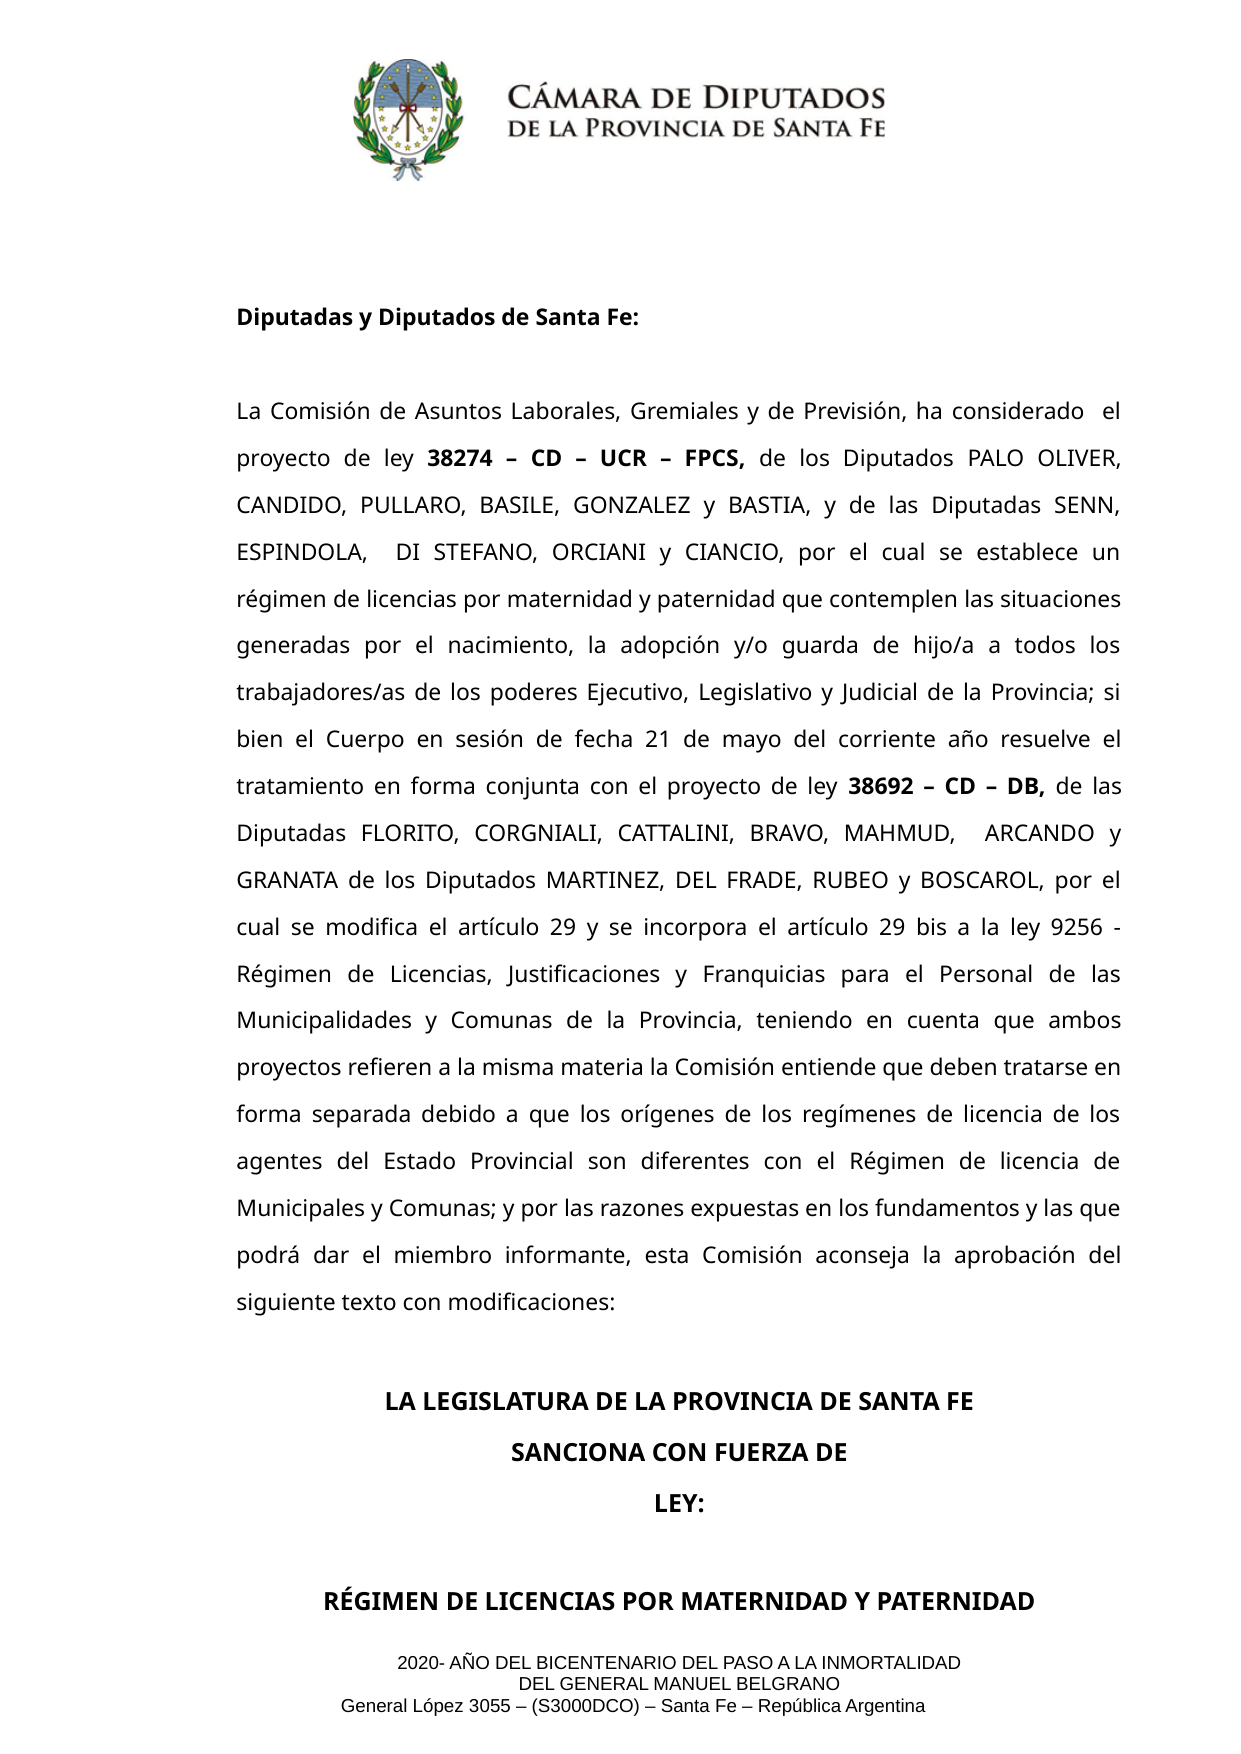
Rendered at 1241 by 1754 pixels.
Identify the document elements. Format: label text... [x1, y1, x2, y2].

text LEY: [236, 1486, 1122, 1520]
text LA LEGISLATURA DE LA PROVINCIA DE SANTA FE [236, 1383, 1122, 1418]
text La Comisión de Asuntos Laborales, Gremiales y de Previsión, ha considerado el proyecto de ley 38274 – CD – UCR – FPCS, de los Diputados PALO OLIVER, CANDIDO, PULLARO, BASILE, GONZALEZ y BASTIA, y de las Diputadas SENN, ESPINDOLA, DI STEFANO, ORCIANI y CIANCIO, por el cual se establece un régimen de licencias por maternidad y paternidad que contemplen las situaciones generadas por el nacimiento, la adopción y/o guarda de hijo/a a todos los trabajadores/as de los poderes Ejecutivo, Legislativo y Judicial de la Provincia; si bien el Cuerpo en sesión de fecha 21 de mayo del corriente año resuelve el tratamiento en forma conjunta con el proyecto de ley 38692 – CD – DB, de las Diputadas FLORITO, CORGNIALI, CATTALINI, BRAVO, MAHMUD, ARCANDO y GRANATA de los Diputados MARTINEZ, DEL FRADE, RUBEO y BOSCAROL, por el cual se modifica el artículo 29 y se incorpora el artículo 29 bis a la ley 9256 - Régimen de Licencias, Justificaciones y Franquicias para el Personal de las Municipalidades y Comunas de la Provincia, teniendo en cuenta que ambos proyectos refieren a la misma materia la Comisión entiende que deben tratarse en forma separada debido a que los orígenes de los regímenes de licencia de los agentes del Estado Provincial son diferentes con el Régimen de licencia de Municipales y Comunas; y por las razones expuestas en los fundamentos y las que podrá dar el miembro informante, esta Comisión aconseja la aprobación del siguiente texto con modificaciones: [236, 395, 1122, 1317]
text Diputadas y Diputados de Santa Fe: [236, 301, 1122, 332]
text SANCIONA CON FUERZA DE [236, 1434, 1122, 1469]
text RÉGIMEN DE LICENCIAS POR MATERNIDAD Y PATERNIDAD [236, 1583, 1122, 1618]
